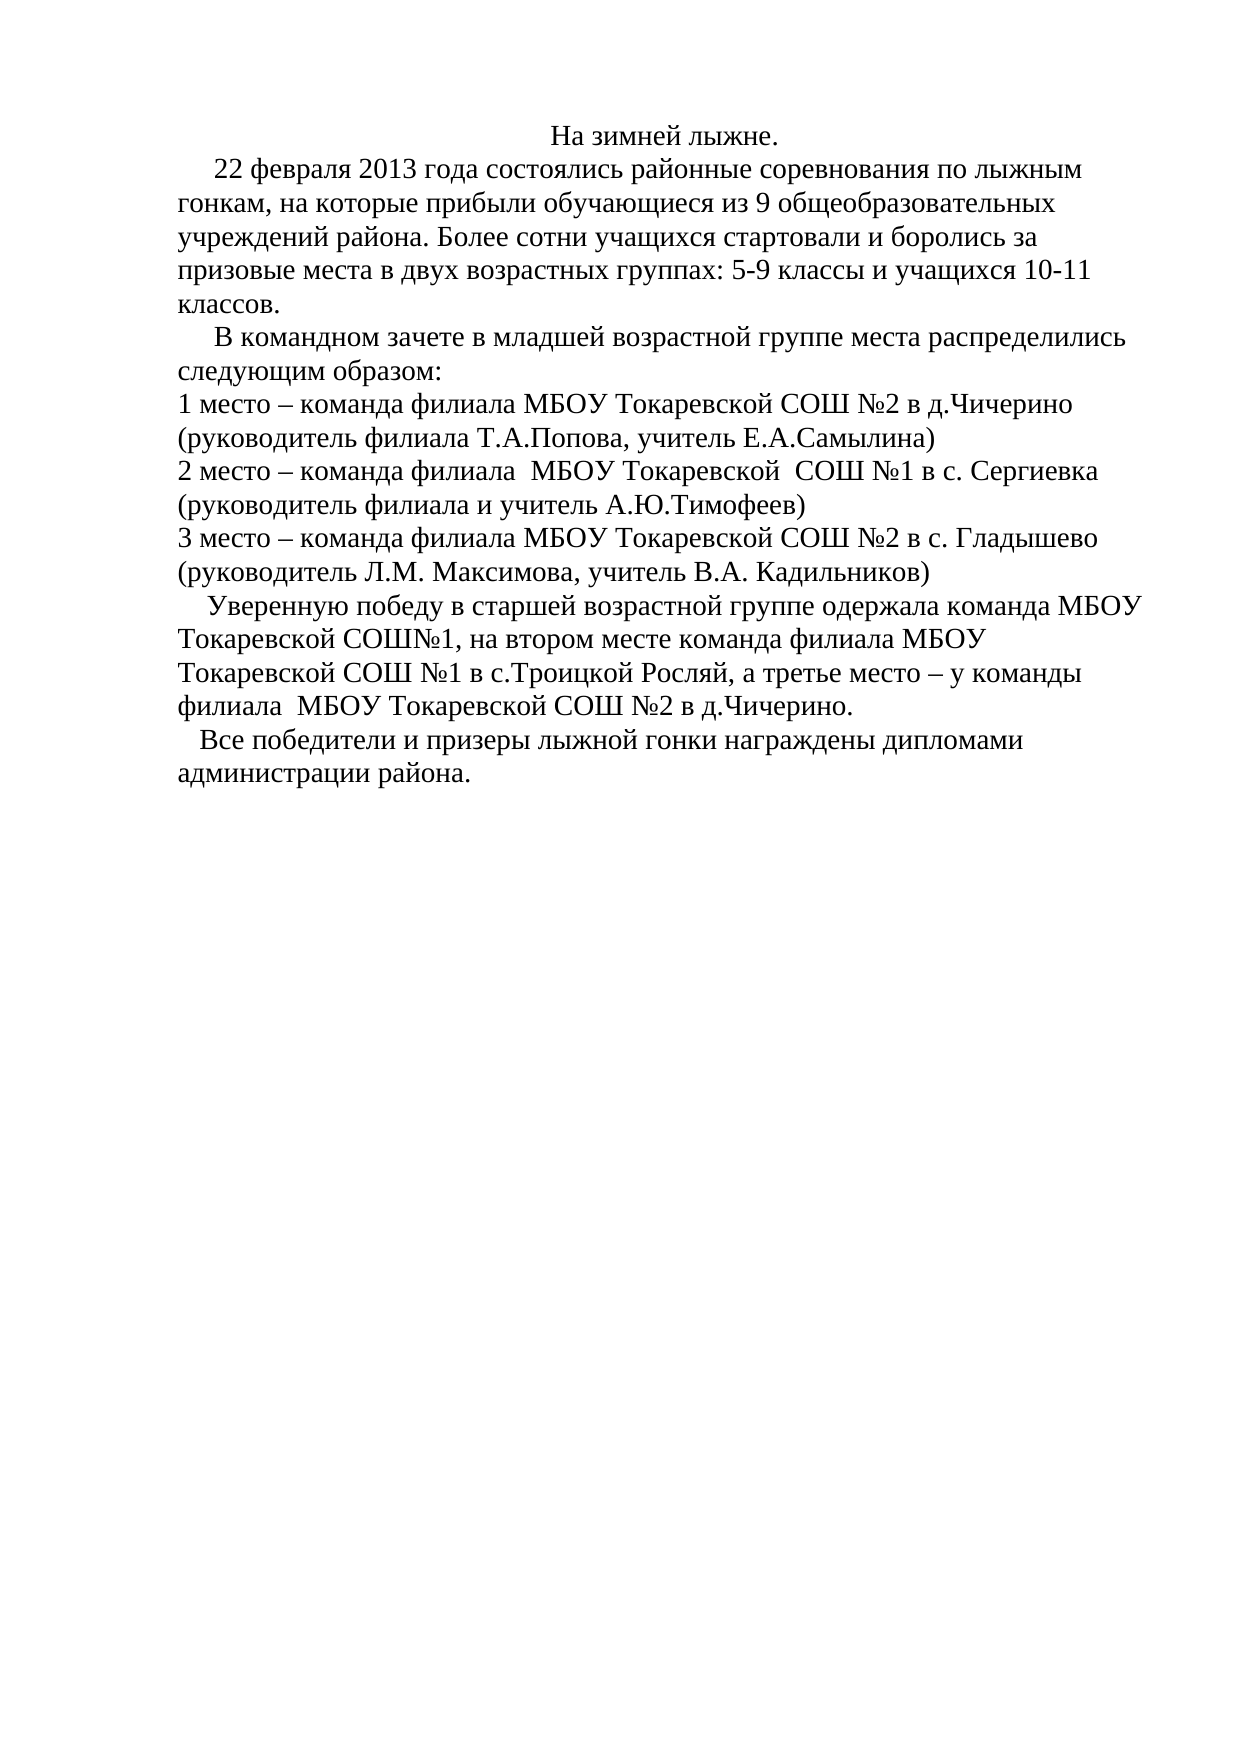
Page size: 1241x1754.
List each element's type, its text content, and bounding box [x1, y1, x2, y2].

text 3 место – команда филиала МБОУ Токаревской СОШ №2 в с. Гладышево (руководитель Л.М. Максимова, учитель В.А. Кадильников) [177, 521, 1152, 588]
text 22 февраля 2013 года состоялись районные соревнования по лыжным гонкам, на которые прибыли обучающиеся из 9 общеобразовательных учреждений района. Более сотни учащихся стартовали и боролись за призовые места в двух возрастных группах: 5-9 классы и учащихся 10-11 классов. [177, 152, 1152, 319]
text Все победители и призеры лыжной гонки награждены дипломами администрации района. [177, 722, 1152, 789]
text 1 место – команда филиала МБОУ Токаревской СОШ №2 в д.Чичерино (руководитель филиала Т.А.Попова, учитель Е.А.Самылина) [177, 386, 1152, 453]
text В командном зачете в младшей возрастной группе места распределились следующим образом: [177, 319, 1152, 386]
text На зимней лыжне. [177, 118, 1152, 152]
text Уверенную победу в старшей возрастной группе одержала команда МБОУ Токаревской СОШ№1, на втором месте команда филиала МБОУ Токаревской СОШ №1 в с.Троицкой Росляй, а третье место – у команды филиала МБОУ Токаревской СОШ №2 в д.Чичерино. [177, 588, 1152, 722]
text 2 место – команда филиала МБОУ Токаревской СОШ №1 в с. Сергиевка (руководитель филиала и учитель А.Ю.Тимофеев) [177, 453, 1152, 521]
